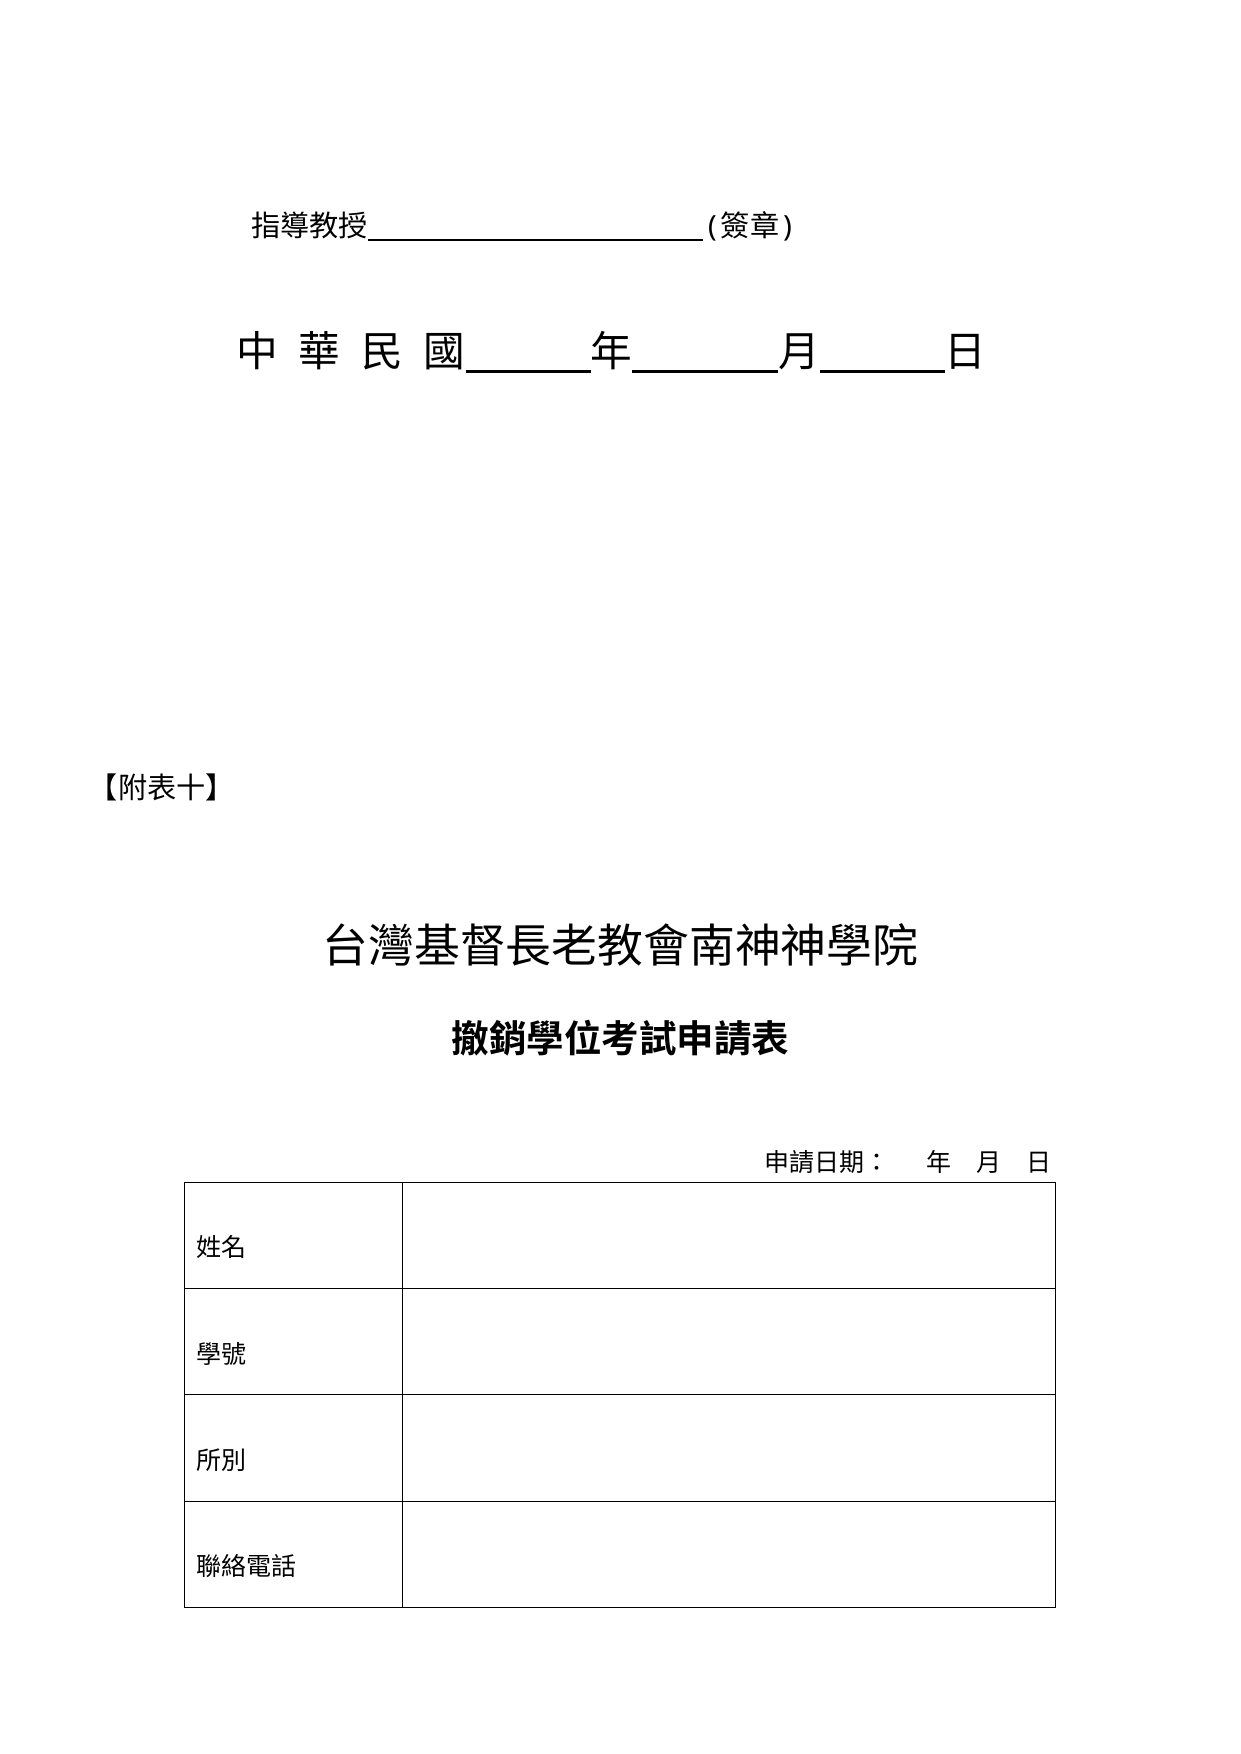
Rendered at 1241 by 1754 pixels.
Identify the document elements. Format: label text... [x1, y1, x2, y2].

table_header 姓名 [185, 1183, 402, 1288]
text 【附表十】 [89, 744, 1152, 807]
table_cell [403, 1395, 1055, 1501]
text 撤銷學位考試申請表 [89, 994, 1152, 1057]
table_cell 聯絡電話 [185, 1502, 402, 1607]
table_cell 學號 [185, 1289, 402, 1394]
text 台灣基督長老教會南神神學院 [89, 869, 1152, 994]
table_cell [403, 1289, 1055, 1394]
text 中 華 民 國 年 月 日 [89, 307, 1152, 369]
table_header [403, 1183, 1055, 1288]
text 指導教授 (簽章) [207, 182, 1152, 244]
table_cell 所別 [185, 1395, 402, 1501]
text 申請日期： 年 月 日 [89, 1119, 1052, 1182]
table_cell [403, 1502, 1055, 1607]
